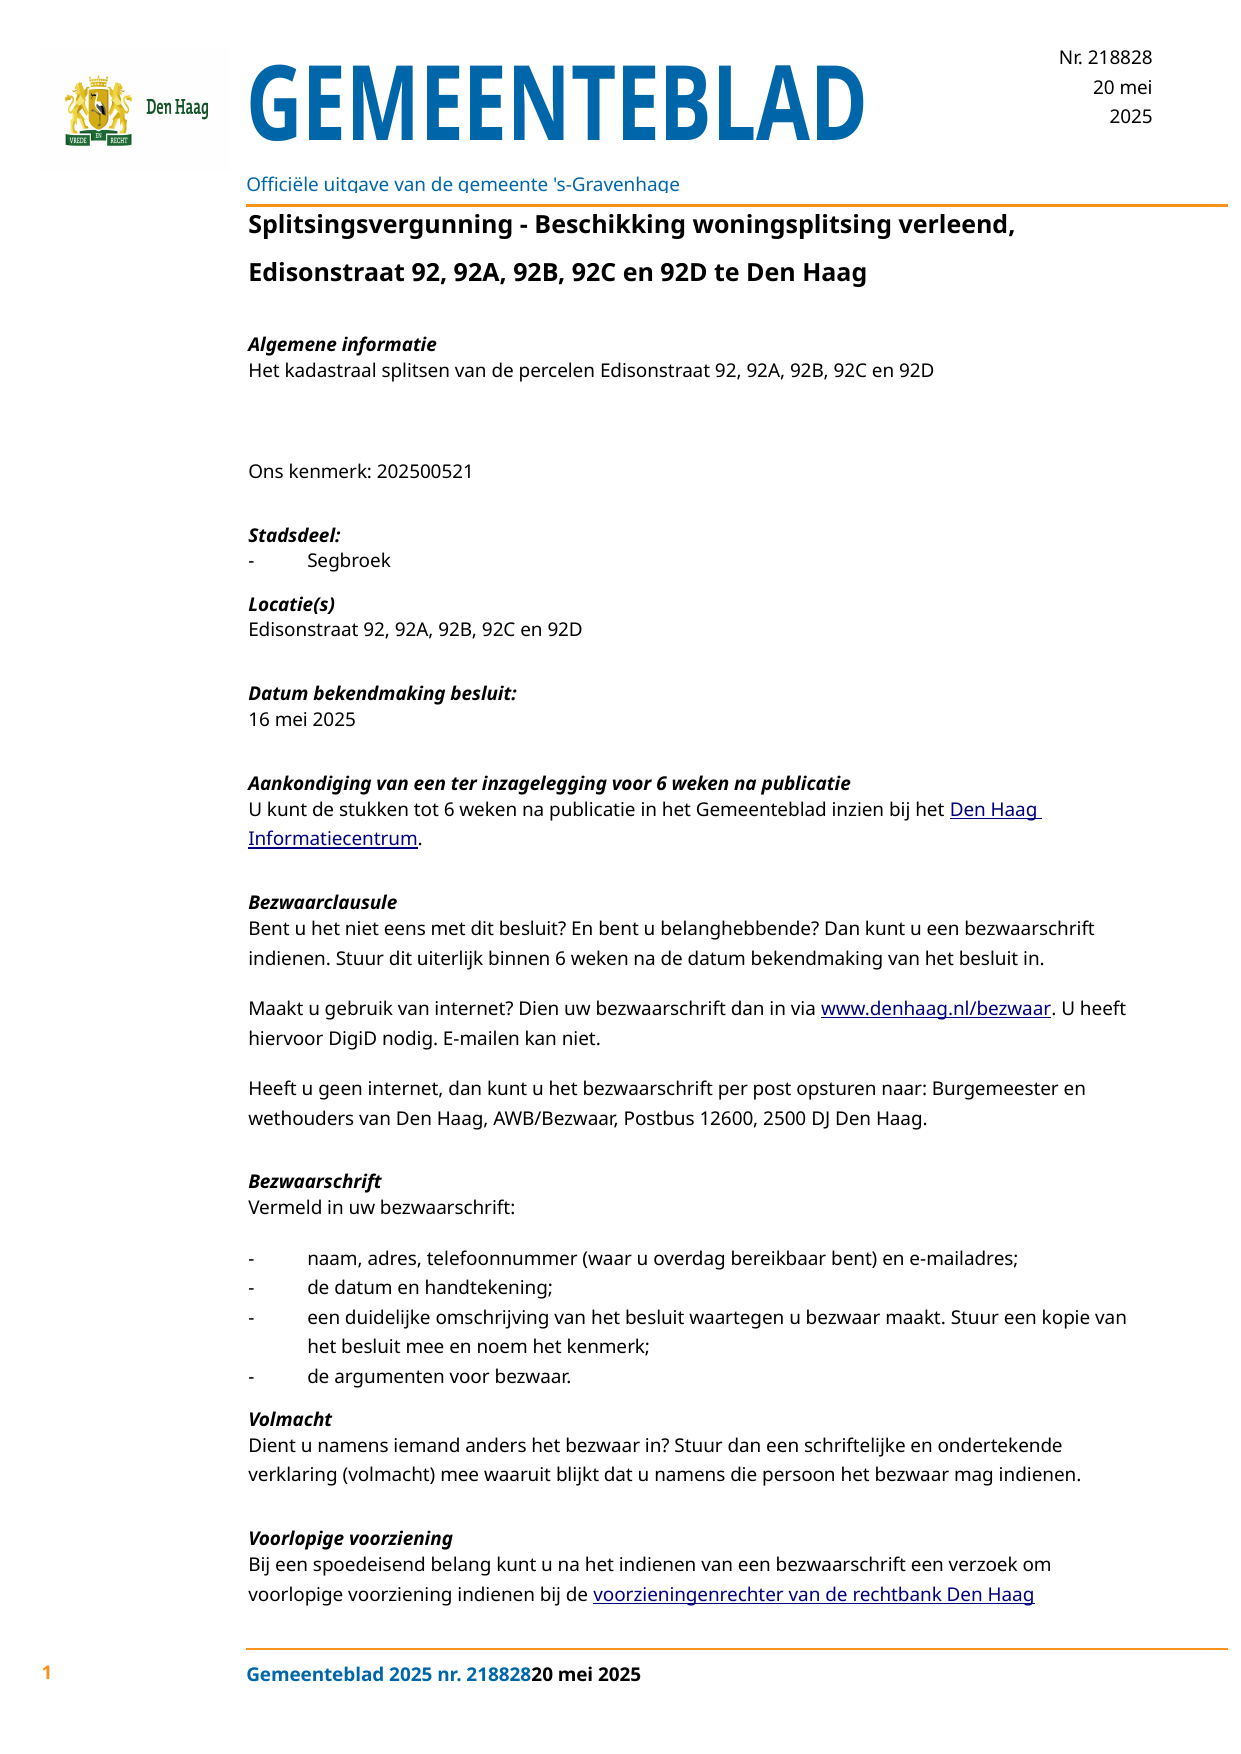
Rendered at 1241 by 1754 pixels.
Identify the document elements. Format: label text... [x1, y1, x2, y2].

text Heeft u geen internet, dan kunt u het bezwaarschrift per post opsturen naar: Burgemeester en wethouders van Den Haag, AWB/Bezwaar, Postbus 12600, 2500 DJ Den Haag. [248, 1075, 1152, 1131]
text Edisonstraat 92, 92A, 92B, 92C en 92D [248, 617, 1152, 642]
text Volmacht [248, 1406, 1152, 1432]
text Bezwaarschrift [248, 1169, 1152, 1194]
text Vermeld in uw bezwaarschrift: [248, 1194, 1152, 1220]
text Stadsdeel: [248, 522, 1152, 548]
text 16 mei 2025 [248, 706, 1152, 732]
text Algemene informatie [248, 331, 1152, 357]
text Datum bekendmaking besluit: [248, 681, 1152, 706]
text Splitsingsvergunning - Beschikking woningsplitsing verleend, Edisonstraat 92, 92A, 92B, 92C en 92D te Den Haag [248, 207, 1152, 288]
list de datum en handtekening; [248, 1274, 1152, 1300]
list een duidelijke omschrijving van het besluit waartegen u bezwaar maakt. Stuur een kopie van het besluit mee en noem het kenmerk; [248, 1304, 1152, 1359]
text Dient u namens iemand anders het bezwaar in? Stuur dan een schriftelijke en ondertekende verklaring (volmacht) mee waaruit blijkt dat u namens die persoon het bezwaar mag indienen. [248, 1432, 1152, 1487]
text Locatie(s) [248, 591, 1152, 617]
list de argumenten voor bezwaar. [248, 1363, 1152, 1389]
list naam, adres, telefoonnummer (waar u overdag bereikbaar bent) en e-mailadres; [248, 1245, 1152, 1271]
list Segbroek [248, 548, 1152, 573]
text Bij een spoedeisend belang kunt u na het indienen van een bezwaarschrift een verzoek om voorlopige voorziening indienen bij de voorzieningenrechter van de rechtbank Den Haag [248, 1551, 1152, 1607]
text Voorlopige voorziening [248, 1526, 1152, 1551]
text Maakt u gebruik van internet? Dien uw bezwaarschrift dan in via www.denhaag.nl/bezwaar. U heeft hiervoor DigiD nodig. E-mailen kan niet. [248, 995, 1152, 1051]
text Bezwaarclausule [248, 889, 1152, 915]
text Bent u het niet eens met dit besluit? En bent u belanghebbende? Dan kunt u een bezwaarschrift indienen. Stuur dit uiterlijk binnen 6 weken na de datum bekendmaking van het besluit in. [248, 915, 1152, 971]
text Ons kenmerk: 202500521 [248, 458, 1152, 484]
text U kunt de stukken tot 6 weken na publicatie in het Gemeenteblad inzien bij het Den Haag Informatiecentrum. [248, 796, 1152, 851]
text Aankondiging van een ter inzagelegging voor 6 weken na publicatie [248, 770, 1152, 796]
picture [41, 47, 231, 172]
text Het kadastraal splitsen van de percelen Edisonstraat 92, 92A, 92B, 92C en 92D [248, 357, 1152, 383]
